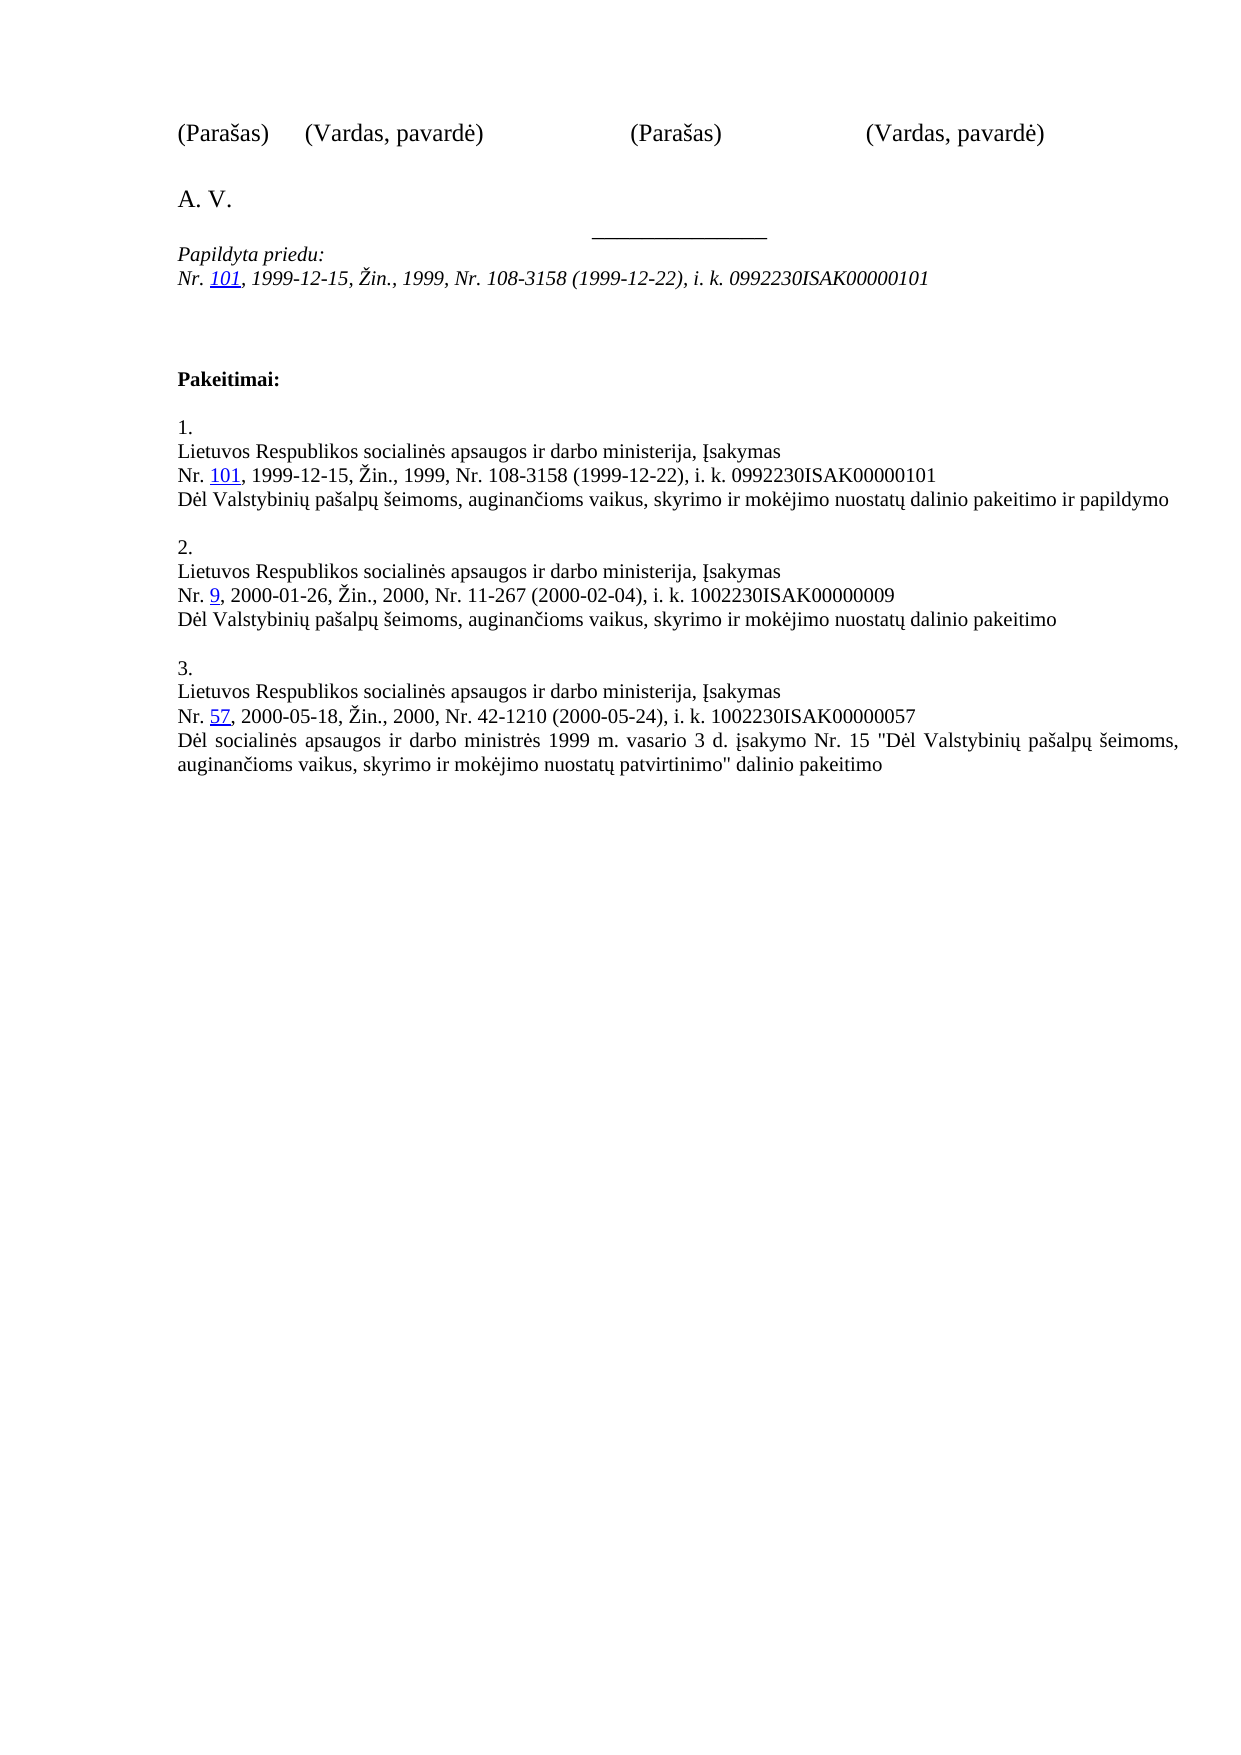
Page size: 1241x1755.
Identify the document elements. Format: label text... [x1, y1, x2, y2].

text Pakeitimai: [177, 367, 1181, 391]
text Lietuvos Respublikos socialinės apsaugos ir darbo ministerija, Įsakymas [177, 559, 1181, 583]
text A. V. [177, 184, 1181, 213]
text Nr. 57, 2000-05-18, Žin., 2000, Nr. 42-1210 (2000-05-24), i. k. 1002230ISAK00000057 [177, 703, 1181, 728]
text Dėl Valstybinių pašalpų šeimoms, auginančioms vaikus, skyrimo ir mokėjimo nuostatų dalinio pakeitimo ir papildymo [177, 487, 1181, 511]
text Dėl Valstybinių pašalpų šeimoms, auginančioms vaikus, skyrimo ir mokėjimo nuostatų dalinio pakeitimo [177, 607, 1181, 631]
text (Parašas) (Vardas, pavardė) (Parašas) (Vardas, pavardė) [177, 118, 1181, 155]
text Dėl socialinės apsaugos ir darbo ministrės 1999 m. vasario 3 d. įsakymo Nr. 15 "Dėl Valstybinių pašalpų šeimoms, auginančioms vaikus, skyrimo ir mokėjimo nuostatų patvirtinimo" dalinio pakeitimo [177, 728, 1181, 776]
text ______________ [177, 213, 1181, 242]
text Papildyta priedu: [177, 242, 1181, 266]
text Nr. 101, 1999-12-15, Žin., 1999, Nr. 108-3158 (1999-12-22), i. k. 0992230ISAK00000101 [177, 266, 1181, 290]
text Lietuvos Respublikos socialinės apsaugos ir darbo ministerija, Įsakymas [177, 439, 1181, 463]
text 2. [177, 535, 1181, 559]
text 1. [177, 415, 1181, 439]
text 3. [177, 655, 1181, 679]
text Nr. 9, 2000-01-26, Žin., 2000, Nr. 11-267 (2000-02-04), i. k. 1002230ISAK00000009 [177, 583, 1181, 607]
text Lietuvos Respublikos socialinės apsaugos ir darbo ministerija, Įsakymas [177, 679, 1181, 703]
text Nr. 101, 1999-12-15, Žin., 1999, Nr. 108-3158 (1999-12-22), i. k. 0992230ISAK00000101 [177, 463, 1181, 487]
